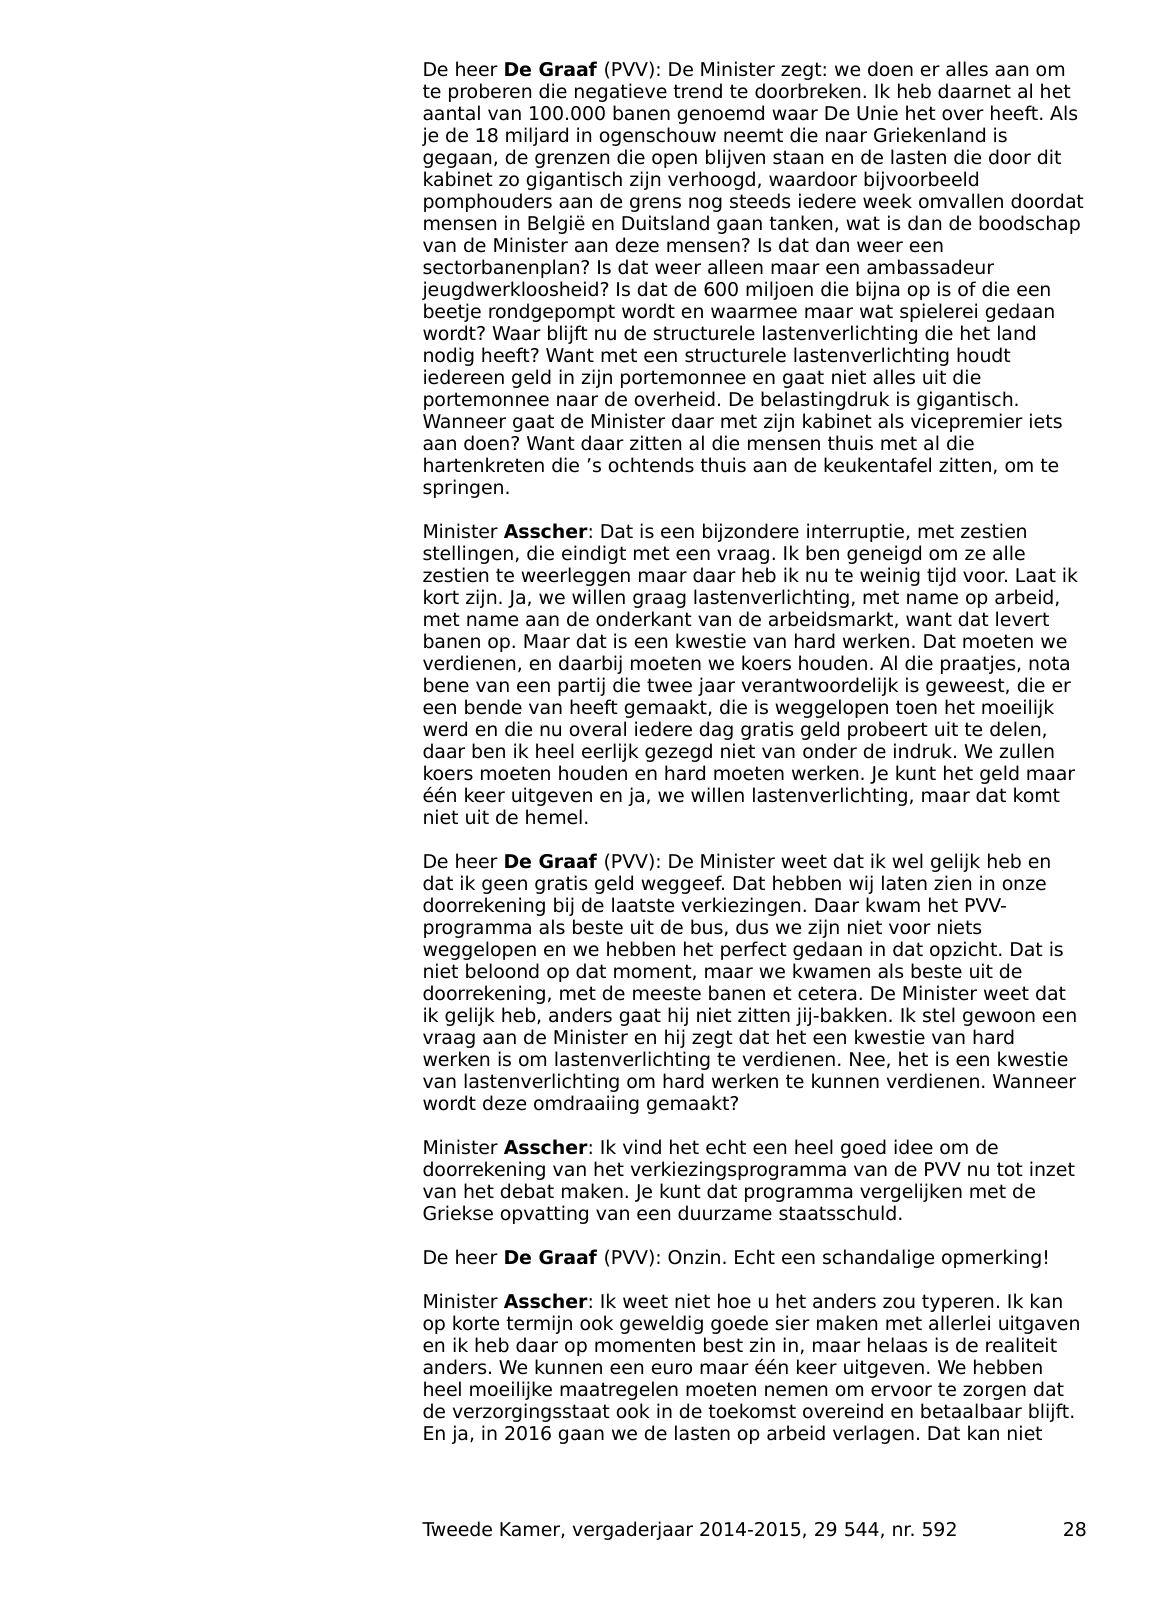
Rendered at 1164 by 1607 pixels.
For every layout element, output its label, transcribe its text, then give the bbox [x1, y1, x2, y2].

text Minister Asscher: Ik weet niet hoe u het anders zou typeren. Ik kan op korte termijn ook geweldig goede sier maken met allerlei uitgaven en ik heb daar op momenten best zin in, maar helaas is de realiteit anders. We kunnen een euro maar één keer uitgeven. We hebben heel moeilijke maatregelen moeten nemen om ervoor te zorgen dat de verzorgingsstaat ook in de toekomst overeind en betaalbaar blijft. En ja, in 2016 gaan we de lasten op arbeid verlagen. Dat kan niet [422, 1291, 1087, 1445]
text De heer De Graaf (PVV): De Minister weet dat ik wel gelijk heb en dat ik geen gratis geld weggeef. Dat hebben wij laten zien in onze doorrekening bij de laatste verkiezingen. Daar kwam het PVV-programma als beste uit de bus, dus we zijn niet voor niets weggelopen en we hebben het perfect gedaan in dat opzicht. Dat is niet beloond op dat moment, maar we kwamen als beste uit de doorrekening, met de meeste banen et cetera. De Minister weet dat ik gelijk heb, anders gaat hij niet zitten jij-bakken. Ik stel gewoon een vraag aan de Minister en hij zegt dat het een kwestie van hard werken is om lastenverlichting te verdienen. Nee, het is een kwestie van lastenverlichting om hard werken te kunnen verdienen. Wanneer wordt deze omdraaiing gemaakt? [422, 851, 1087, 1114]
text De heer De Graaf (PVV): Onzin. Echt een schandalige opmerking! [422, 1247, 1087, 1269]
text De heer De Graaf (PVV): De Minister zegt: we doen er alles aan om te proberen die negatieve trend te doorbreken. Ik heb daarnet al het aantal van 100.000 banen genoemd waar De Unie het over heeft. Als je de 18 miljard in ogenschouw neemt die naar Griekenland is gegaan, de grenzen die open blijven staan en de lasten die door dit kabinet zo gigantisch zijn verhoogd, waardoor bijvoorbeeld pomphouders aan de grens nog steeds iedere week omvallen doordat mensen in België en Duitsland gaan tanken, wat is dan de boodschap van de Minister aan deze mensen? Is dat dan weer een sectorbanenplan? Is dat weer alleen maar een ambassadeur jeugdwerkloosheid? Is dat de 600 miljoen die bijna op is of die een beetje rondgepompt wordt en waarmee maar wat spielerei gedaan wordt? Waar blijft nu de structurele lastenverlichting die het land nodig heeft? Want met een structurele lastenverlichting houdt iedereen geld in zijn portemonnee en gaat niet alles uit die portemonnee naar de overheid. De belastingdruk is gigantisch. Wanneer gaat de Minister daar met zijn kabinet als vicepremier iets aan doen? Want daar zitten al die mensen thuis met al die hartenkreten die ’s ochtends thuis aan de keukentafel zitten, om te springen. [422, 59, 1087, 499]
text Minister Asscher: Dat is een bijzondere interruptie, met zestien stellingen, die eindigt met een vraag. Ik ben geneigd om ze alle zestien te weerleggen maar daar heb ik nu te weinig tijd voor. Laat ik kort zijn. Ja, we willen graag lastenverlichting, met name op arbeid, met name aan de onderkant van de arbeidsmarkt, want dat levert banen op. Maar dat is een kwestie van hard werken. Dat moeten we verdienen, en daarbij moeten we koers houden. Al die praatjes, nota bene van een partij die twee jaar verantwoordelijk is geweest, die er een bende van heeft gemaakt, die is weggelopen toen het moeilijk werd en die nu overal iedere dag gratis geld probeert uit te delen, daar ben ik heel eerlijk gezegd niet van onder de indruk. We zullen koers moeten houden en hard moeten werken. Je kunt het geld maar één keer uitgeven en ja, we willen lastenverlichting, maar dat komt niet uit de hemel. [422, 521, 1087, 828]
text Minister Asscher: Ik vind het echt een heel goed idee om de doorrekening van het verkiezingsprogramma van de PVV nu tot inzet van het debat maken. Je kunt dat programma vergelijken met de Griekse opvatting van een duurzame staatsschuld. [422, 1137, 1087, 1224]
